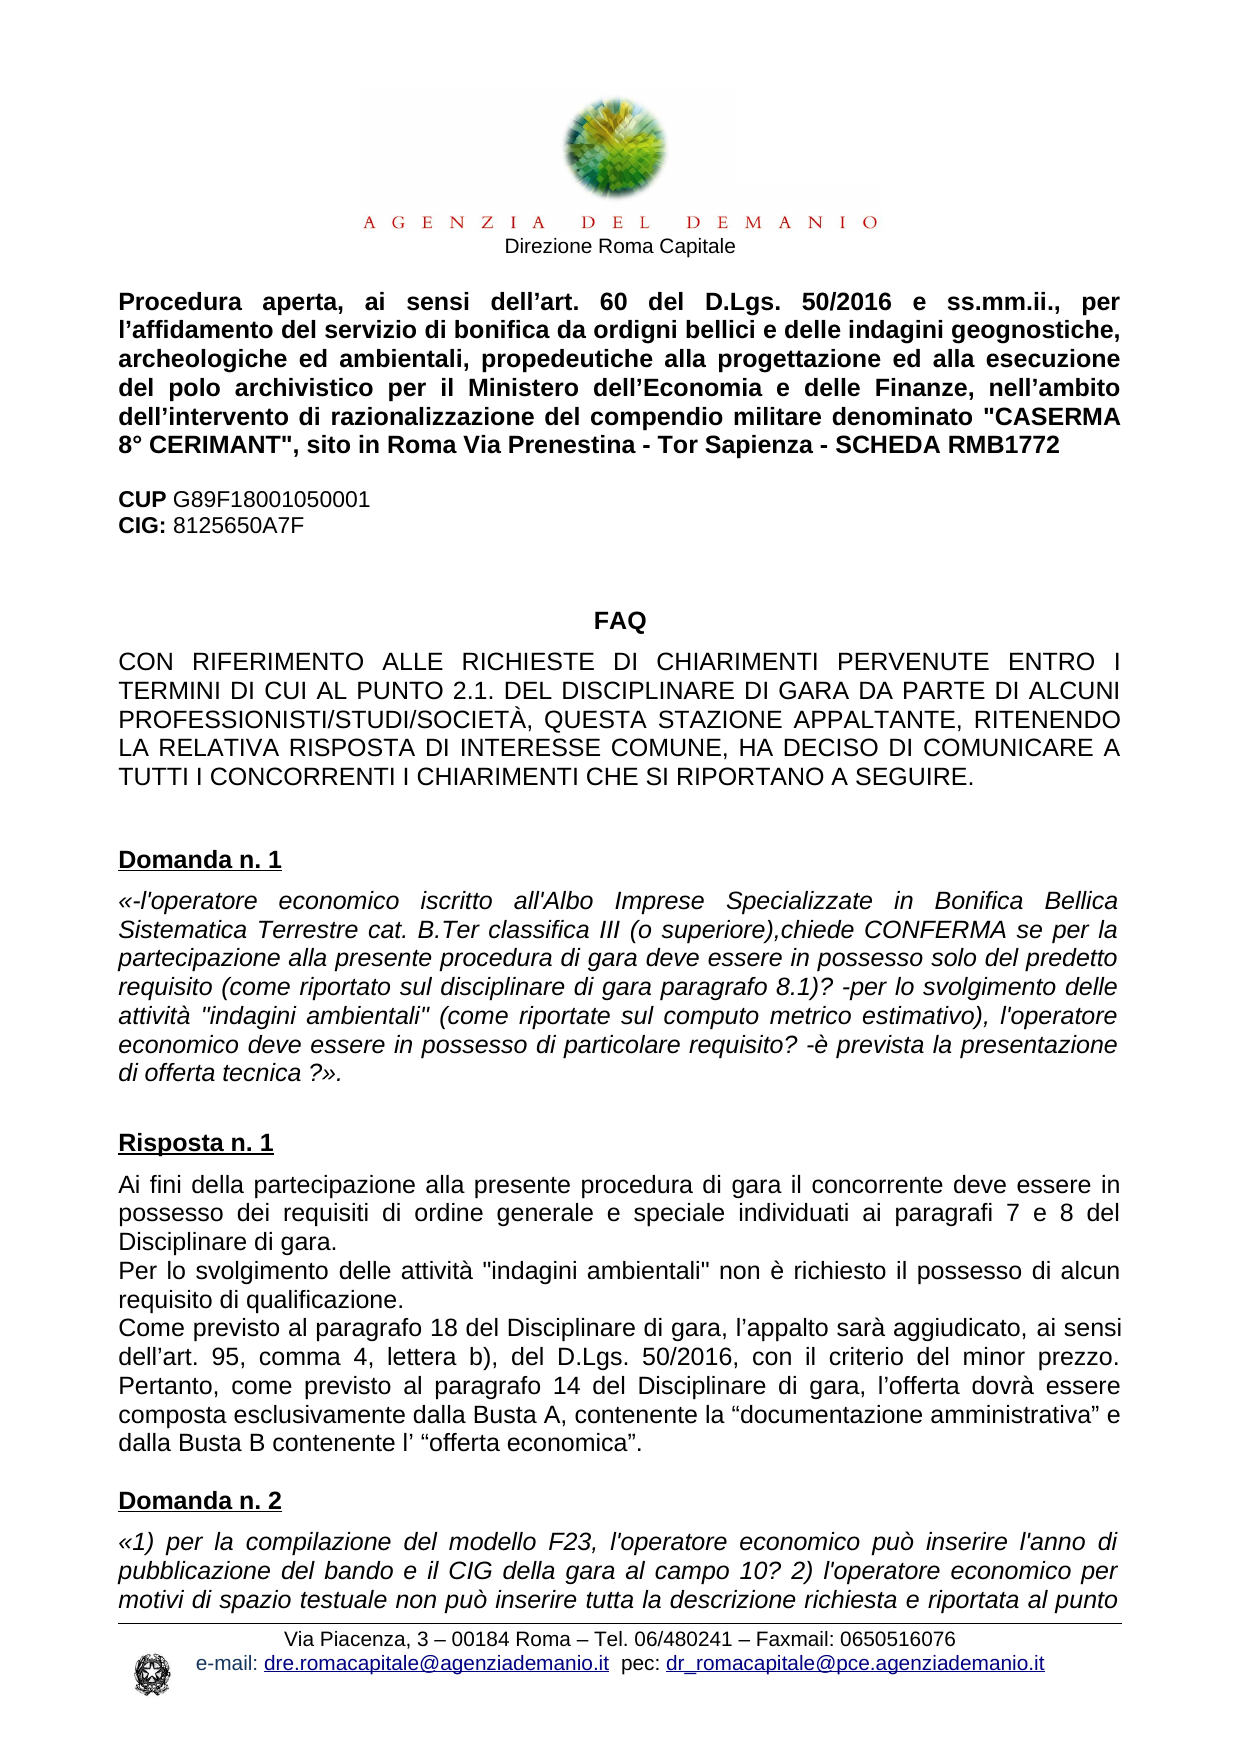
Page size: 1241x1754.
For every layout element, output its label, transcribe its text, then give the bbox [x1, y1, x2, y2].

text Come previsto al paragrafo 18 del Disciplinare di gara, l’appalto sarà aggiudicato, ai sensi dell’art. 95, comma 4, lettera b), del D.Lgs. 50/2016, con il criterio del minor prezzo. Pertanto, come previsto al paragrafo 14 del Disciplinare di gara, l’offerta dovrà essere composta esclusivamente dalla Busta A, contenente la “documentazione amministrativa” e dalla Busta B contenente l’ “offerta economica”. [118, 1313, 1122, 1457]
text Ai fini della partecipazione alla presente procedura di gara il concorrente deve essere in possesso dei requisiti di ordine generale e speciale individuati ai paragrafi 7 e 8 del Disciplinare di gara. [118, 1169, 1122, 1256]
text CIG: 8125650A7F [118, 512, 1122, 538]
text Procedura aperta, ai sensi dell’art. 60 del D.Lgs. 50/2016 e ss.mm.ii., per l’affidamento del servizio di bonifica da ordigni bellici e delle indagini geognostiche, archeologiche ed ambientali, propedeutiche alla progettazione ed alla esecuzione del polo archivistico per il Ministero dell’Economia e delle Finanze, nell’ambito dell’intervento di razionalizzazione del compendio militare denominato "CASERMA 8° CERIMANT", sito in Roma Via Prenestina - Tor Sapienza - SCHEDA RMB1772 [118, 287, 1122, 459]
text Per lo svolgimento delle attività "indagini ambientali" non è richiesto il possesso di alcun requisito di qualificazione. [118, 1256, 1122, 1313]
text CUP G89F18001050001 [118, 486, 1122, 512]
text Domanda n. 2 [118, 1486, 1122, 1515]
text Domanda n. 1 [118, 844, 1122, 873]
text «1) per la compilazione del modello F23, l'operatore economico può inserire l'anno di pubblicazione del bando e il CIG della gara al campo 10? 2) l'operatore economico per motivi di spazio testuale non può inserire tutta la descrizione richiesta e riportata al punto [118, 1527, 1122, 1613]
text FAQ [118, 606, 1122, 634]
text CON RIFERIMENTO ALLE RICHIESTE DI CHIARIMENTI PERVENUTE ENTRO I TERMINI DI CUI AL PUNTO 2.1. DEL DISCIPLINARE DI GARA DA PARTE DI ALCUNI PROFESSIONISTI/STUDI/SOCIETÀ, QUESTA STAZIONE APPALTANTE, RITENENDO LA RELATIVA RISPOSTA DI INTERESSE COMUNE, HA DECISO DI COMUNICARE A TUTTI I CONCORRENTI I CHIARIMENTI CHE SI RIPORTANO A SEGUIRE. [118, 647, 1122, 791]
text Risposta n. 1 [118, 1128, 1122, 1157]
text «-l'operatore economico iscritto all'Albo Imprese Specializzate in Bonifica Bellica Sistematica Terrestre cat. B.Ter classifica III (o superiore),chiede CONFERMA se per la partecipazione alla presente procedura di gara deve essere in possesso solo del predetto requisito (come riportato sul disciplinare di gara paragrafo 8.1)? -per lo svolgimento delle attività "indagini ambientali" (come riportate sul computo metrico estimativo), l'operatore economico deve essere in possesso di particolare requisito? -è prevista la presentazione di offerta tecnica ?». [118, 886, 1122, 1087]
